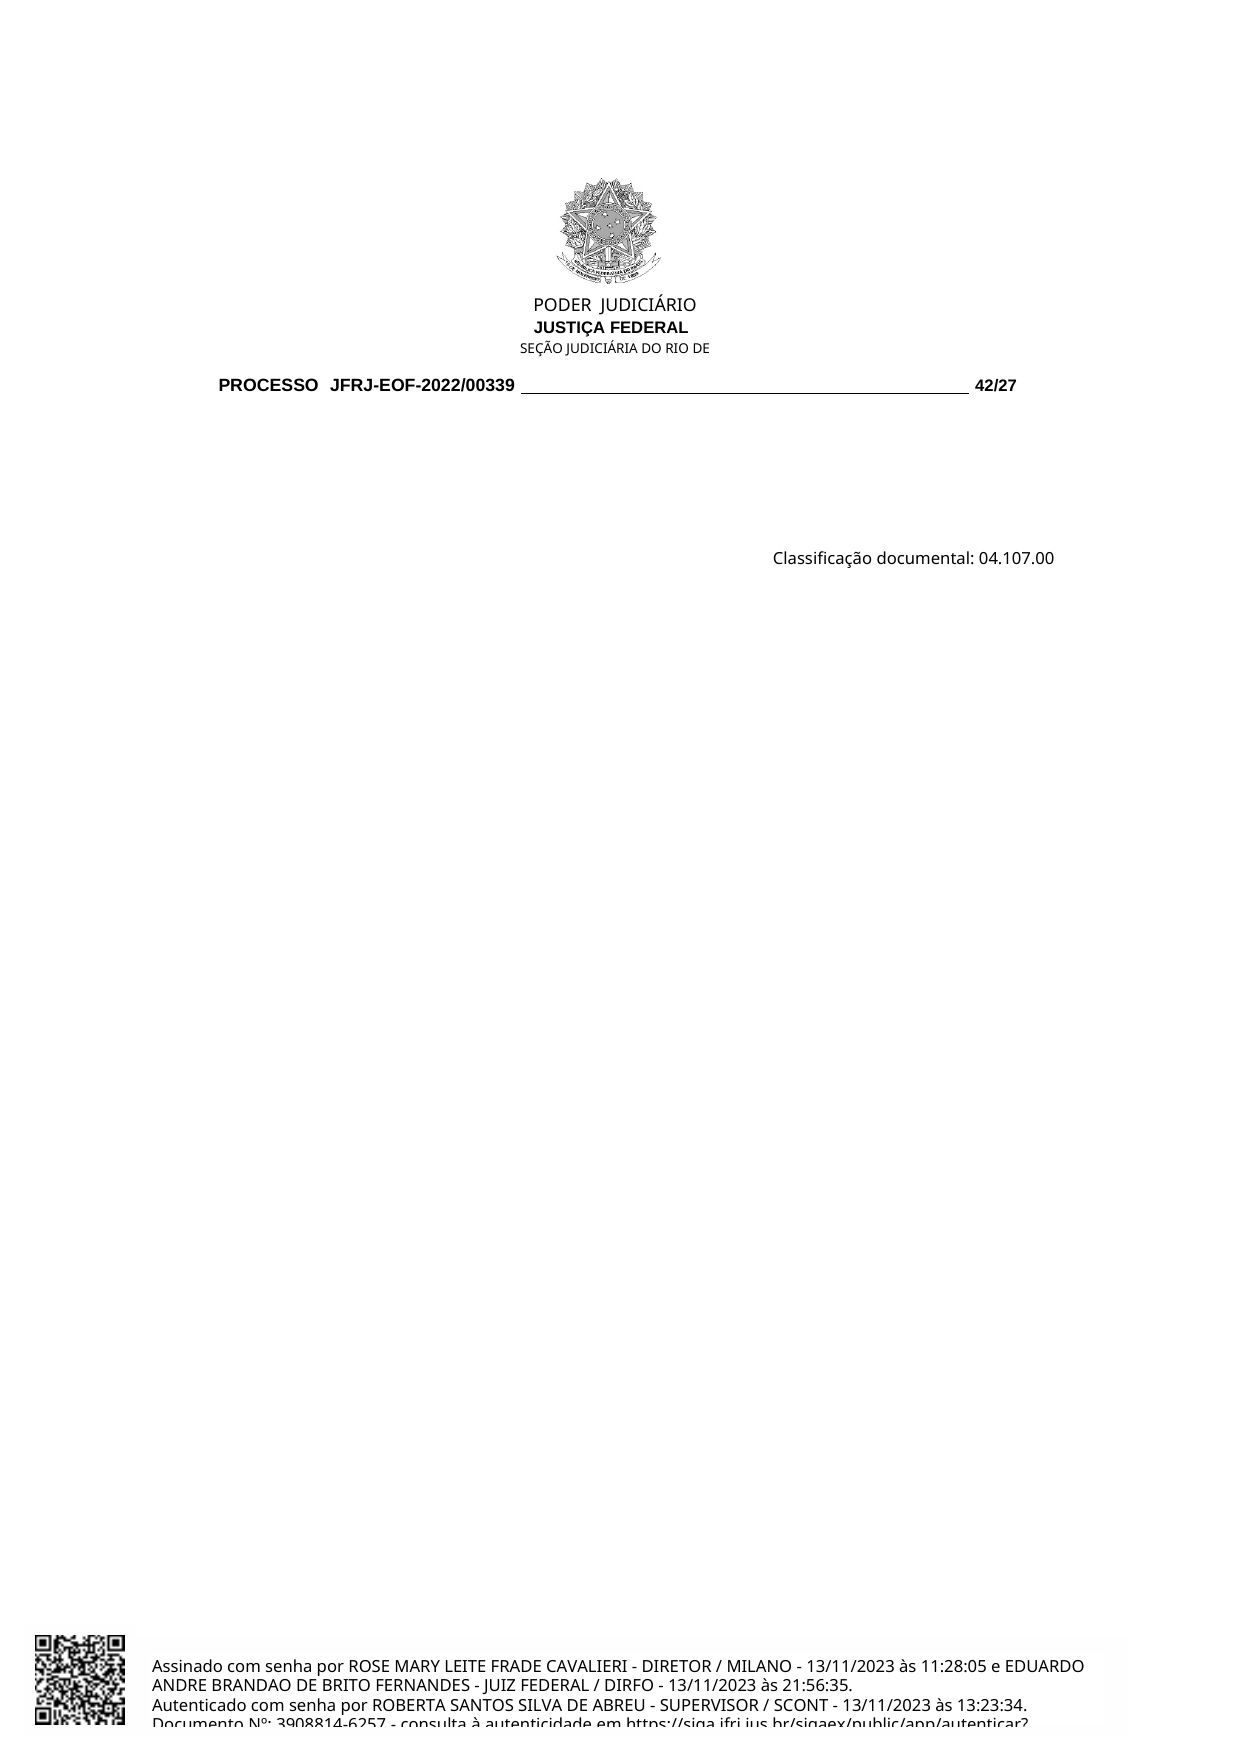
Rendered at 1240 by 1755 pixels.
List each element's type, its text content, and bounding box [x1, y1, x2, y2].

text Classificação documental: 04.107.00 [773, 547, 1239, 570]
